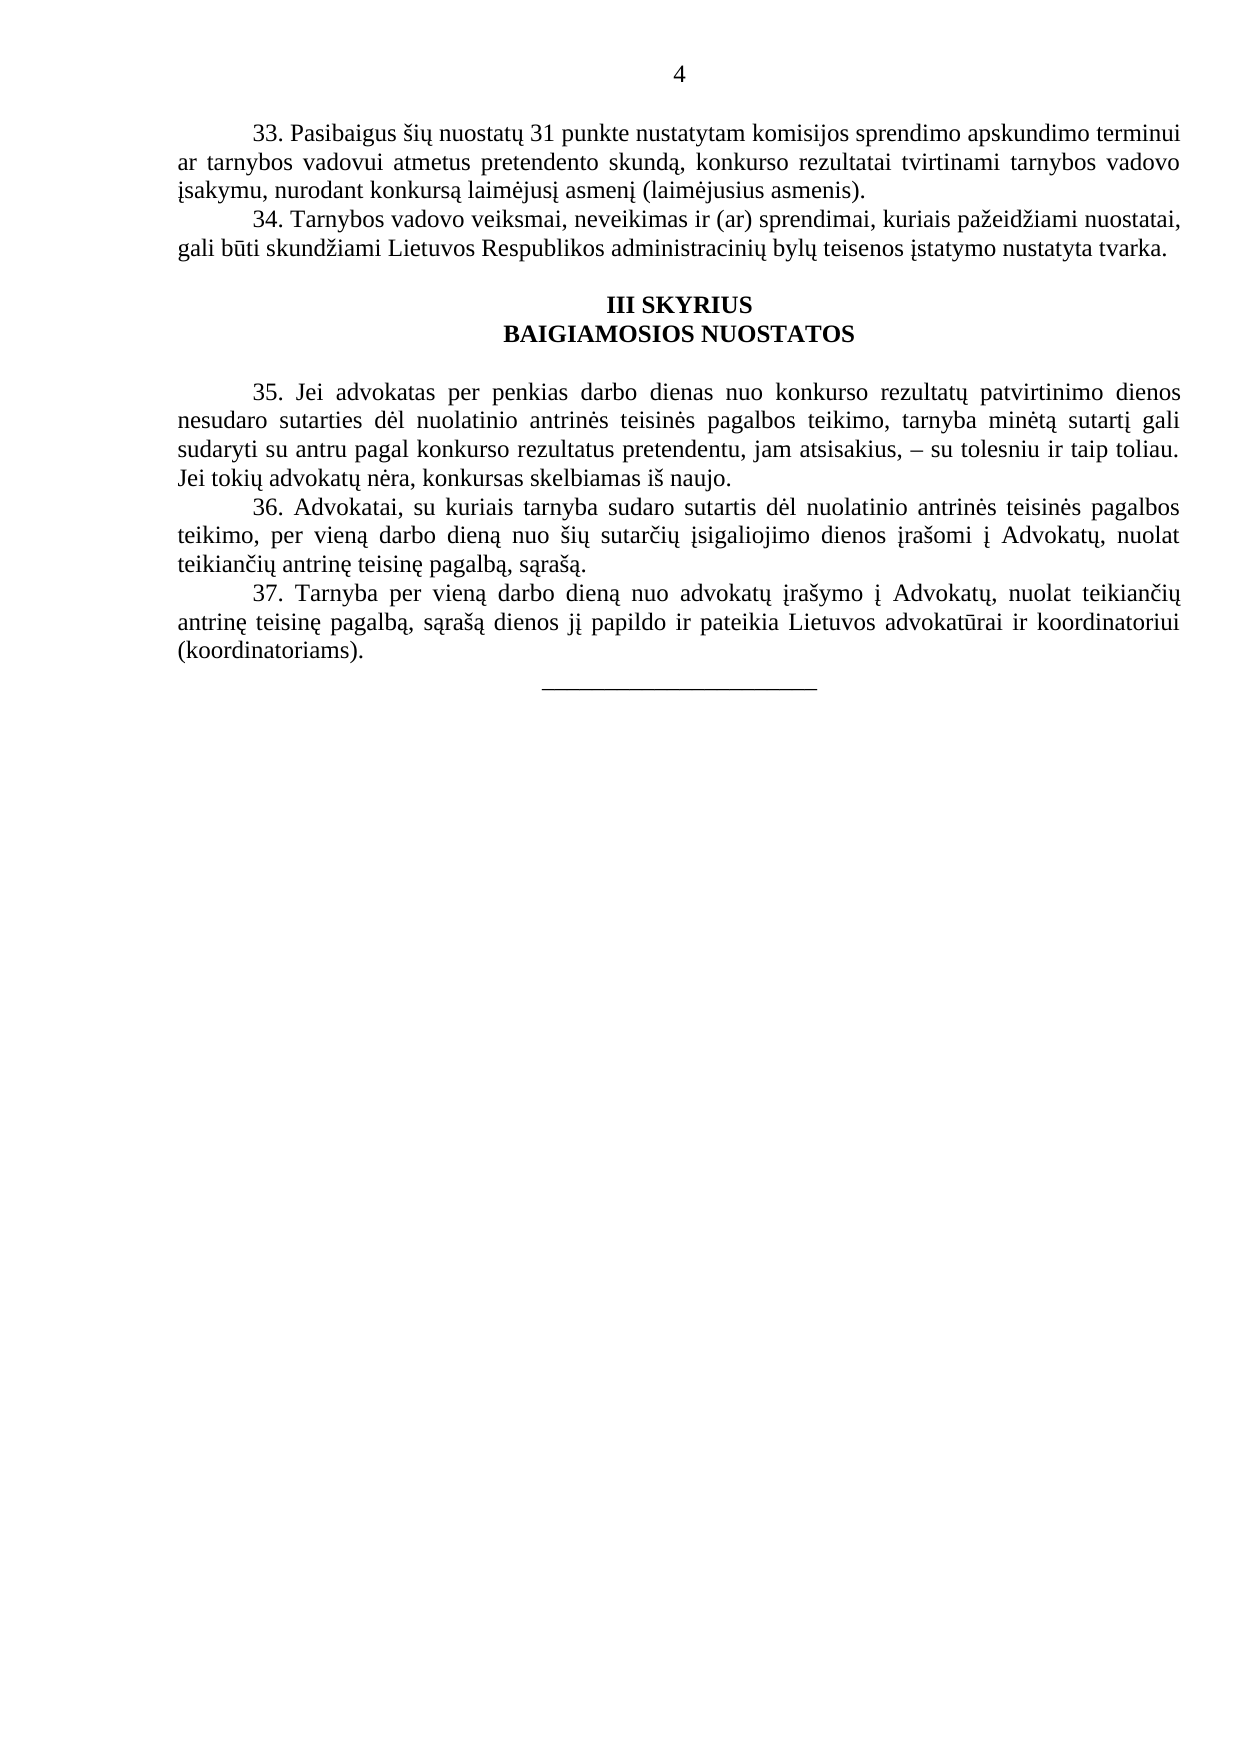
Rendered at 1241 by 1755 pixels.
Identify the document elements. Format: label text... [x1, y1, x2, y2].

text BAIGIAMOSIOS NUOSTATOS [177, 319, 1181, 348]
text 37. Tarnyba per vieną darbo dieną nuo advokatų įrašymo į Advokatų, nuolat teikiančių antrinę teisinę pagalbą, sąrašą dienos jį papildo ir pateikia Lietuvos advokatūrai ir koordinatoriui (koordinatoriams). [177, 578, 1181, 664]
text 34. Tarnybos vadovo veiksmai, neveikimas ir (ar) sprendimai, kuriais pažeidžiami nuostatai, gali būti skundžiami Lietuvos Respublikos administracinių bylų teisenos įstatymo nustatyta tvarka. [177, 204, 1181, 262]
text 35. Jei advokatas per penkias darbo dienas nuo konkurso rezultatų patvirtinimo dienos nesudaro sutarties dėl nuolatinio antrinės teisinės pagalbos teikimo, tarnyba minėtą sutartį gali sudaryti su antru pagal konkurso rezultatus pretendentu, jam atsisakius, – su tolesniu ir taip toliau. Jei tokių advokatų nėra, konkursas skelbiamas iš naujo. [177, 377, 1181, 492]
text 36. Advokatai, su kuriais tarnyba sudaro sutartis dėl nuolatinio antrinės teisinės pagalbos teikimo, per vieną darbo dieną nuo šių sutarčių įsigaliojimo dienos įrašomi į Advokatų, nuolat teikiančių antrinę teisinę pagalbą, sąrašą. [177, 492, 1181, 578]
text ______________________ [177, 664, 1181, 693]
text 33. Pasibaigus šių nuostatų 31 punkte nustatytam komisijos sprendimo apskundimo terminui ar tarnybos vadovui atmetus pretendento skundą, konkurso rezultatai tvirtinami tarnybos vadovo įsakymu, nurodant konkursą laimėjusį asmenį (laimėjusius asmenis). [177, 118, 1181, 204]
text III SKYRIUS [177, 291, 1181, 319]
